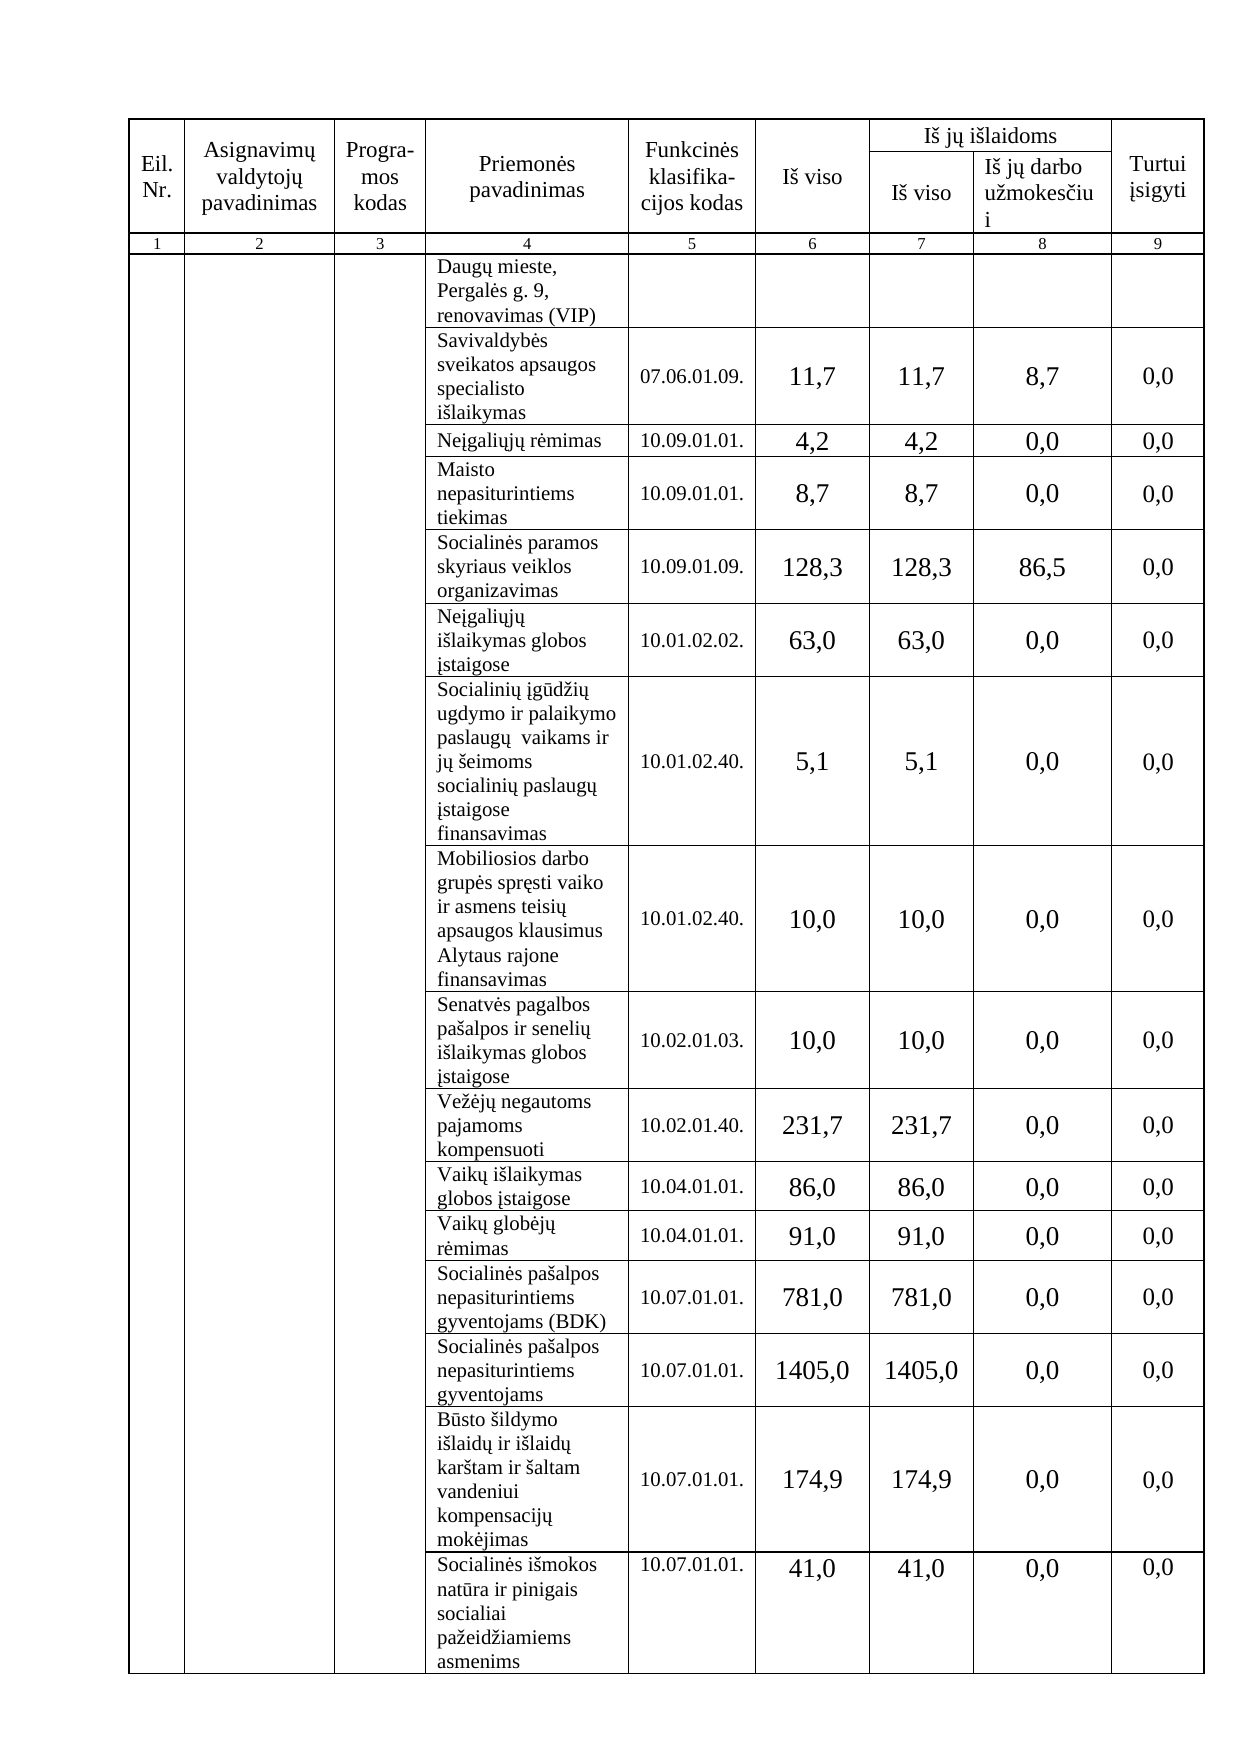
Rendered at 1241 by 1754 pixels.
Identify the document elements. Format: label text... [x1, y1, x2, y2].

table_cell 8,7 [756, 457, 869, 529]
table_cell Vežėjų negautoms pajamoms kompensuoti [426, 1089, 628, 1161]
table_cell Socialinės pašalpos nepasiturintiems gyventojams (BDK) [426, 1261, 628, 1333]
table_cell [185, 255, 334, 1673]
table_cell 0,0 [974, 1089, 1111, 1161]
table_cell 11,7 [756, 328, 869, 424]
table_cell [130, 255, 184, 1673]
table_cell 231,7 [870, 1089, 973, 1161]
table_cell 41,0 [756, 1553, 869, 1673]
table_cell 4,2 [756, 425, 869, 456]
table_cell 10.04.01.01. [629, 1211, 755, 1259]
table_cell 10.07.01.01. [629, 1334, 755, 1406]
table_cell 10.04.01.01. [629, 1162, 755, 1210]
table_cell Būsto šildymo išlaidų ir išlaidų karštam ir šaltam vandeniui kompensacijų mokėjimas [426, 1407, 628, 1551]
table_cell 1405,0 [756, 1334, 869, 1406]
table_cell 174,9 [870, 1407, 973, 1551]
table_cell 10.07.01.01. [629, 1407, 755, 1551]
table_cell 10.02.01.40. [629, 1089, 755, 1161]
table_cell 8,7 [974, 328, 1111, 424]
table_cell 10.01.02.40. [629, 846, 755, 991]
table_cell 8,7 [870, 457, 973, 529]
table_cell 86,0 [756, 1162, 869, 1210]
table_cell 781,0 [870, 1261, 973, 1333]
table_cell Vaikų išlaikymas globos įstaigose [426, 1162, 628, 1210]
table_cell 6 [756, 234, 869, 253]
table_cell 86,5 [974, 530, 1111, 602]
table_cell 0,0 [974, 992, 1111, 1088]
table_cell 86,0 [870, 1162, 973, 1210]
table_cell 8 [974, 234, 1111, 253]
table_cell 0,0 [1112, 328, 1203, 424]
table_cell 10,0 [870, 846, 973, 991]
table_cell 10,0 [870, 992, 973, 1088]
table_cell 0,0 [1112, 425, 1203, 456]
table_cell [1112, 255, 1203, 327]
table_header Priemonės pavadinimas [426, 120, 628, 232]
table_cell 10.01.02.40. [629, 677, 755, 845]
table_cell Maisto nepasiturintiems tiekimas [426, 457, 628, 529]
table_cell Savivaldybės sveikatos apsaugos specialisto išlaikymas [426, 328, 628, 424]
table_header Turtui įsigyti [1112, 120, 1203, 232]
table_cell 41,0 [870, 1553, 973, 1673]
table_cell 10.09.01.01. [629, 457, 755, 529]
table_cell Socialinės paramos skyriaus veiklos organizavimas [426, 530, 628, 602]
table_cell Vaikų globėjų rėmimas [426, 1211, 628, 1259]
table_cell 0,0 [974, 1407, 1111, 1551]
table_cell 10.01.02.02. [629, 604, 755, 676]
table_cell 63,0 [870, 604, 973, 676]
table_cell Daugų mieste, Pergalės g. 9, renovavimas (VIP) [426, 255, 628, 327]
table_cell 4 [426, 234, 628, 253]
table_cell 91,0 [870, 1211, 973, 1259]
table_cell 10.02.01.03. [629, 992, 755, 1088]
table_cell 4,2 [870, 425, 973, 456]
table_cell Neįgaliųjų rėmimas [426, 425, 628, 456]
table_cell 10.09.01.01. [629, 425, 755, 456]
table_cell 63,0 [756, 604, 869, 676]
table_cell 0,0 [974, 1211, 1111, 1259]
table_cell 10.07.01.01. [629, 1261, 755, 1333]
table_cell 0,0 [974, 1261, 1111, 1333]
table_header Asignavimų valdytojų pavadinimas [185, 120, 334, 232]
table_cell 5,1 [756, 677, 869, 845]
table_cell [756, 255, 869, 327]
table_cell 0,0 [1112, 1553, 1203, 1673]
table_cell 2 [185, 234, 334, 253]
table_cell 10.07.01.01. [629, 1553, 755, 1673]
table_cell Mobiliosios darbo grupės spręsti vaiko ir asmens teisių apsaugos klausimus Alytaus rajone finansavimas [426, 846, 628, 991]
table_cell Socialinės pašalpos nepasiturintiems gyventojams [426, 1334, 628, 1406]
table_cell 128,3 [870, 530, 973, 602]
table_cell 10.09.01.09. [629, 530, 755, 602]
table_header Iš jų išlaidoms [870, 120, 1111, 151]
table_cell 174,9 [756, 1407, 869, 1551]
table_cell [335, 255, 425, 1673]
table_cell 0,0 [1112, 1162, 1203, 1210]
table_cell 0,0 [1112, 1334, 1203, 1406]
table_cell 11,7 [870, 328, 973, 424]
table_header Eil. Nr. [130, 120, 184, 232]
table_cell Neįgaliųjų išlaikymas globos įstaigose [426, 604, 628, 676]
table_cell 0,0 [974, 1162, 1111, 1210]
table_cell 0,0 [974, 425, 1111, 456]
table_cell 1 [130, 234, 184, 253]
table_cell 0,0 [974, 604, 1111, 676]
table_cell 10,0 [756, 846, 869, 991]
table_header Progra-mos kodas [335, 120, 425, 232]
table_cell 0,0 [974, 846, 1111, 991]
table_cell [974, 255, 1111, 327]
table_cell 5 [629, 234, 755, 253]
table_cell 0,0 [974, 677, 1111, 845]
table_cell 0,0 [1112, 992, 1203, 1088]
table_cell 0,0 [1112, 1261, 1203, 1333]
table_cell 128,3 [756, 530, 869, 602]
table_cell 0,0 [1112, 1211, 1203, 1259]
table_cell 0,0 [974, 1553, 1111, 1673]
table_cell 3 [335, 234, 425, 253]
table_cell 9 [1112, 234, 1203, 253]
table_cell 07.06.01.09. [629, 328, 755, 424]
table_cell 0,0 [1112, 677, 1203, 845]
table_cell 0,0 [1112, 846, 1203, 991]
table_cell [870, 255, 973, 327]
table_cell 5,1 [870, 677, 973, 845]
table_cell 0,0 [1112, 604, 1203, 676]
table_cell Iš jų darbo užmokesčiui [974, 152, 1111, 232]
table_cell 7 [870, 234, 973, 253]
table_cell [629, 255, 755, 327]
table_cell Socialinių įgūdžių ugdymo ir palaikymo paslaugų vaikams ir jų šeimoms socialinių paslaugų įstaigose finansavimas [426, 677, 628, 845]
table_cell 0,0 [1112, 457, 1203, 529]
table_cell 0,0 [974, 457, 1111, 529]
table_cell 91,0 [756, 1211, 869, 1259]
table_cell 0,0 [1112, 1089, 1203, 1161]
table_cell 1405,0 [870, 1334, 973, 1406]
table_cell Iš viso [870, 152, 973, 232]
table_header Funkcinės klasifika-cijos kodas [629, 120, 755, 232]
table_cell 231,7 [756, 1089, 869, 1161]
table_cell 0,0 [1112, 530, 1203, 602]
table_cell Socialinės išmokos natūra ir pinigais socialiai pažeidžiamiems asmenims [426, 1553, 628, 1673]
table_cell 0,0 [974, 1334, 1111, 1406]
table_cell 10,0 [756, 992, 869, 1088]
table_cell 0,0 [1112, 1407, 1203, 1551]
table_header Iš viso [756, 120, 869, 232]
table_cell 781,0 [756, 1261, 869, 1333]
table_cell Senatvės pagalbos pašalpos ir senelių išlaikymas globos įstaigose [426, 992, 628, 1088]
